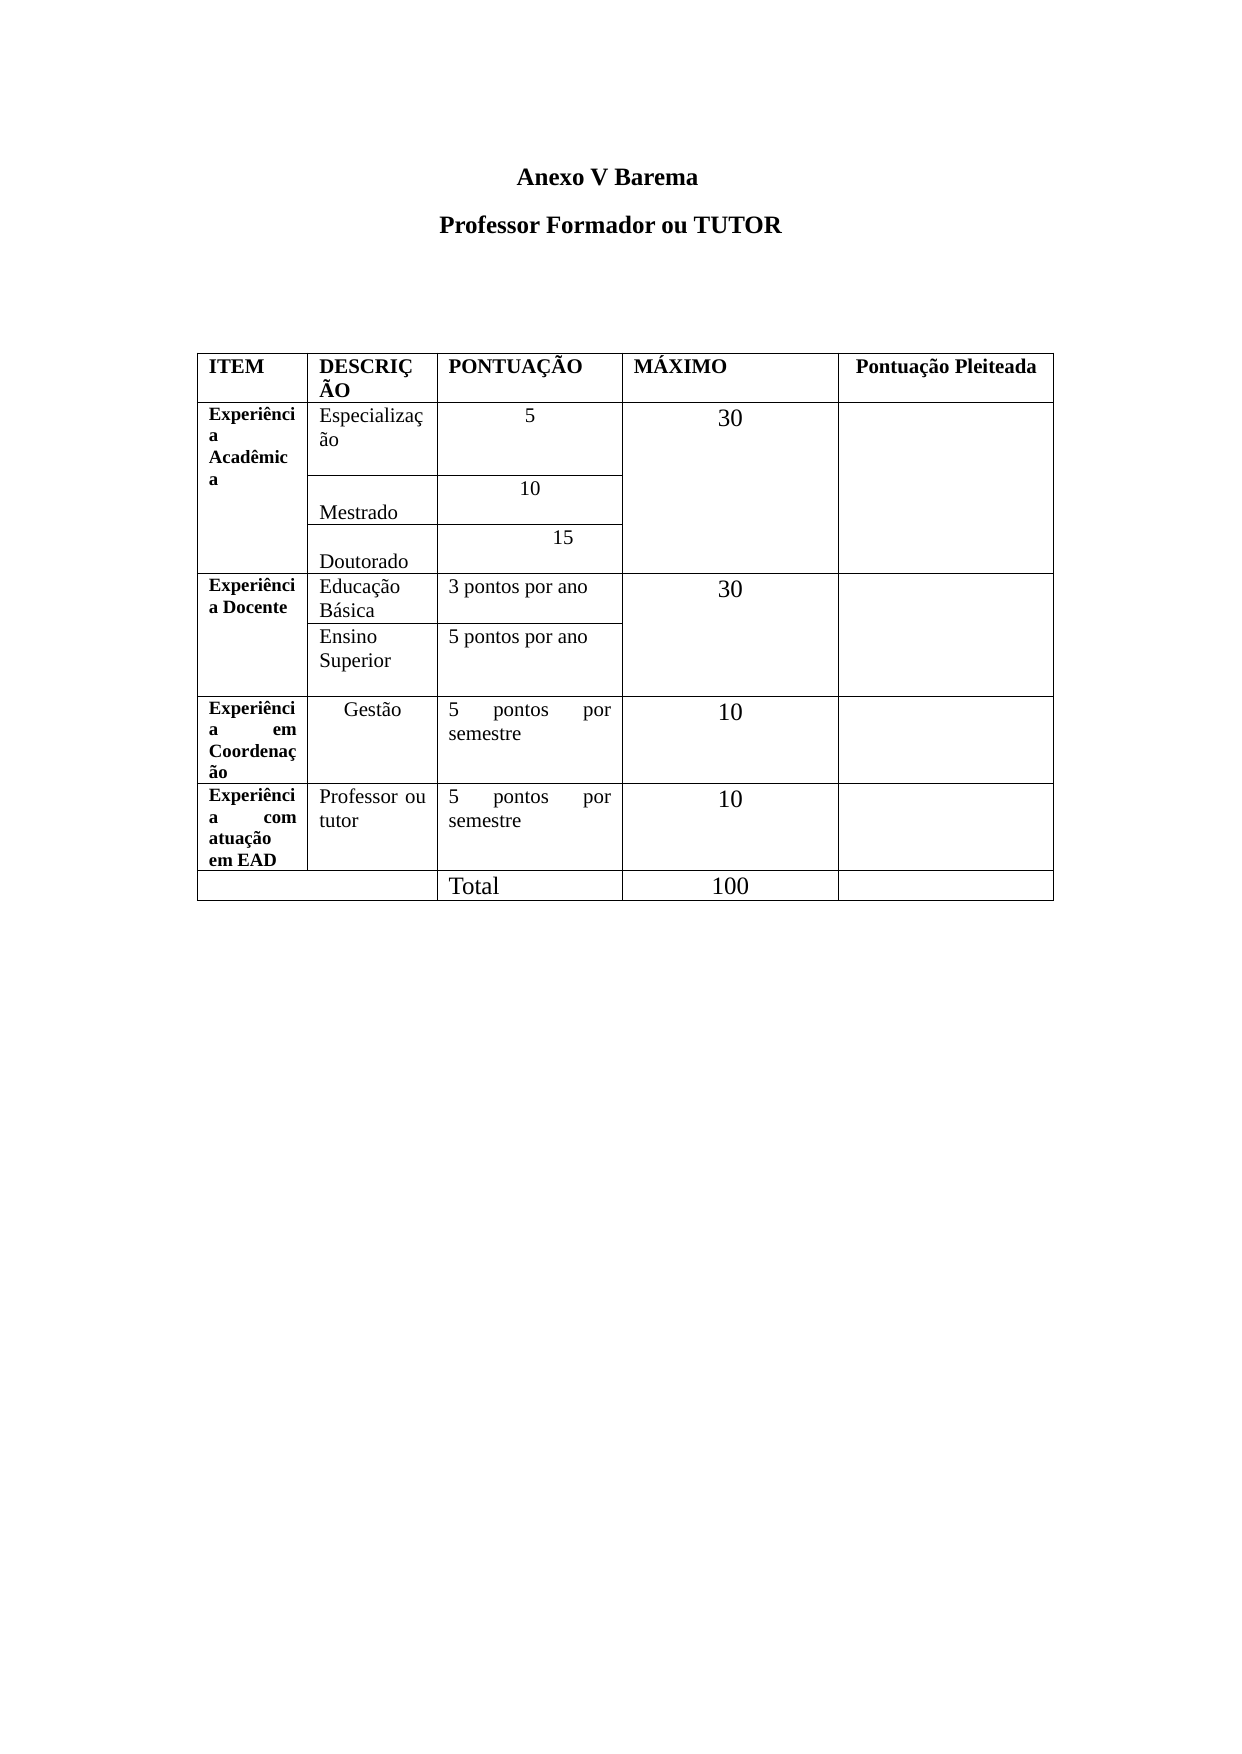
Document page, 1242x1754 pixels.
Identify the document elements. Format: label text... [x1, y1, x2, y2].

table_cell [198, 871, 437, 900]
table_cell 15 [438, 525, 622, 573]
table_cell Professor ou tutor [308, 784, 437, 870]
table_header ITEM [198, 354, 307, 402]
table_cell 30 [623, 574, 838, 696]
table_header MÁXIMO [623, 354, 838, 402]
table_cell 5 pontos por ano [438, 624, 622, 696]
table_cell [839, 403, 1053, 573]
table_cell 30 [623, 403, 838, 573]
table_cell Especialização [308, 403, 437, 475]
text Anexo V Barema [21, 162, 1200, 191]
table_cell Ensino Superior [308, 624, 437, 696]
table_cell Gestão [308, 697, 437, 783]
table_cell Doutorado [308, 525, 437, 573]
text Professor Formador ou TUTOR [21, 210, 1200, 238]
table_cell Experiência Docente [198, 574, 307, 696]
table_cell 5 [438, 403, 622, 475]
table_cell 5 pontos por semestre [438, 784, 622, 870]
table_header PONTUAÇÃO [438, 354, 622, 402]
table_cell Total [438, 871, 622, 900]
table_cell [839, 784, 1053, 870]
table_header DESCRIÇÃO [308, 354, 437, 402]
table_cell 10 [438, 476, 622, 524]
table_cell Experiência Acadêmica [198, 403, 307, 573]
table_cell 100 [623, 871, 838, 900]
table_cell 10 [623, 697, 838, 783]
table_cell Experiência em Coordenação [198, 697, 307, 783]
table_cell 10 [623, 784, 838, 870]
table_cell [839, 697, 1053, 783]
table_cell [839, 574, 1053, 696]
table_header Pontuação Pleiteada [839, 354, 1053, 402]
table_cell Experiência com atuação em EAD [198, 784, 307, 870]
table_cell Educação Básica [308, 574, 437, 622]
table_cell 5 pontos por semestre [438, 697, 622, 783]
table_cell [839, 871, 1053, 900]
table_cell 3 pontos por ano [438, 574, 622, 622]
table_cell Mestrado [308, 476, 437, 524]
